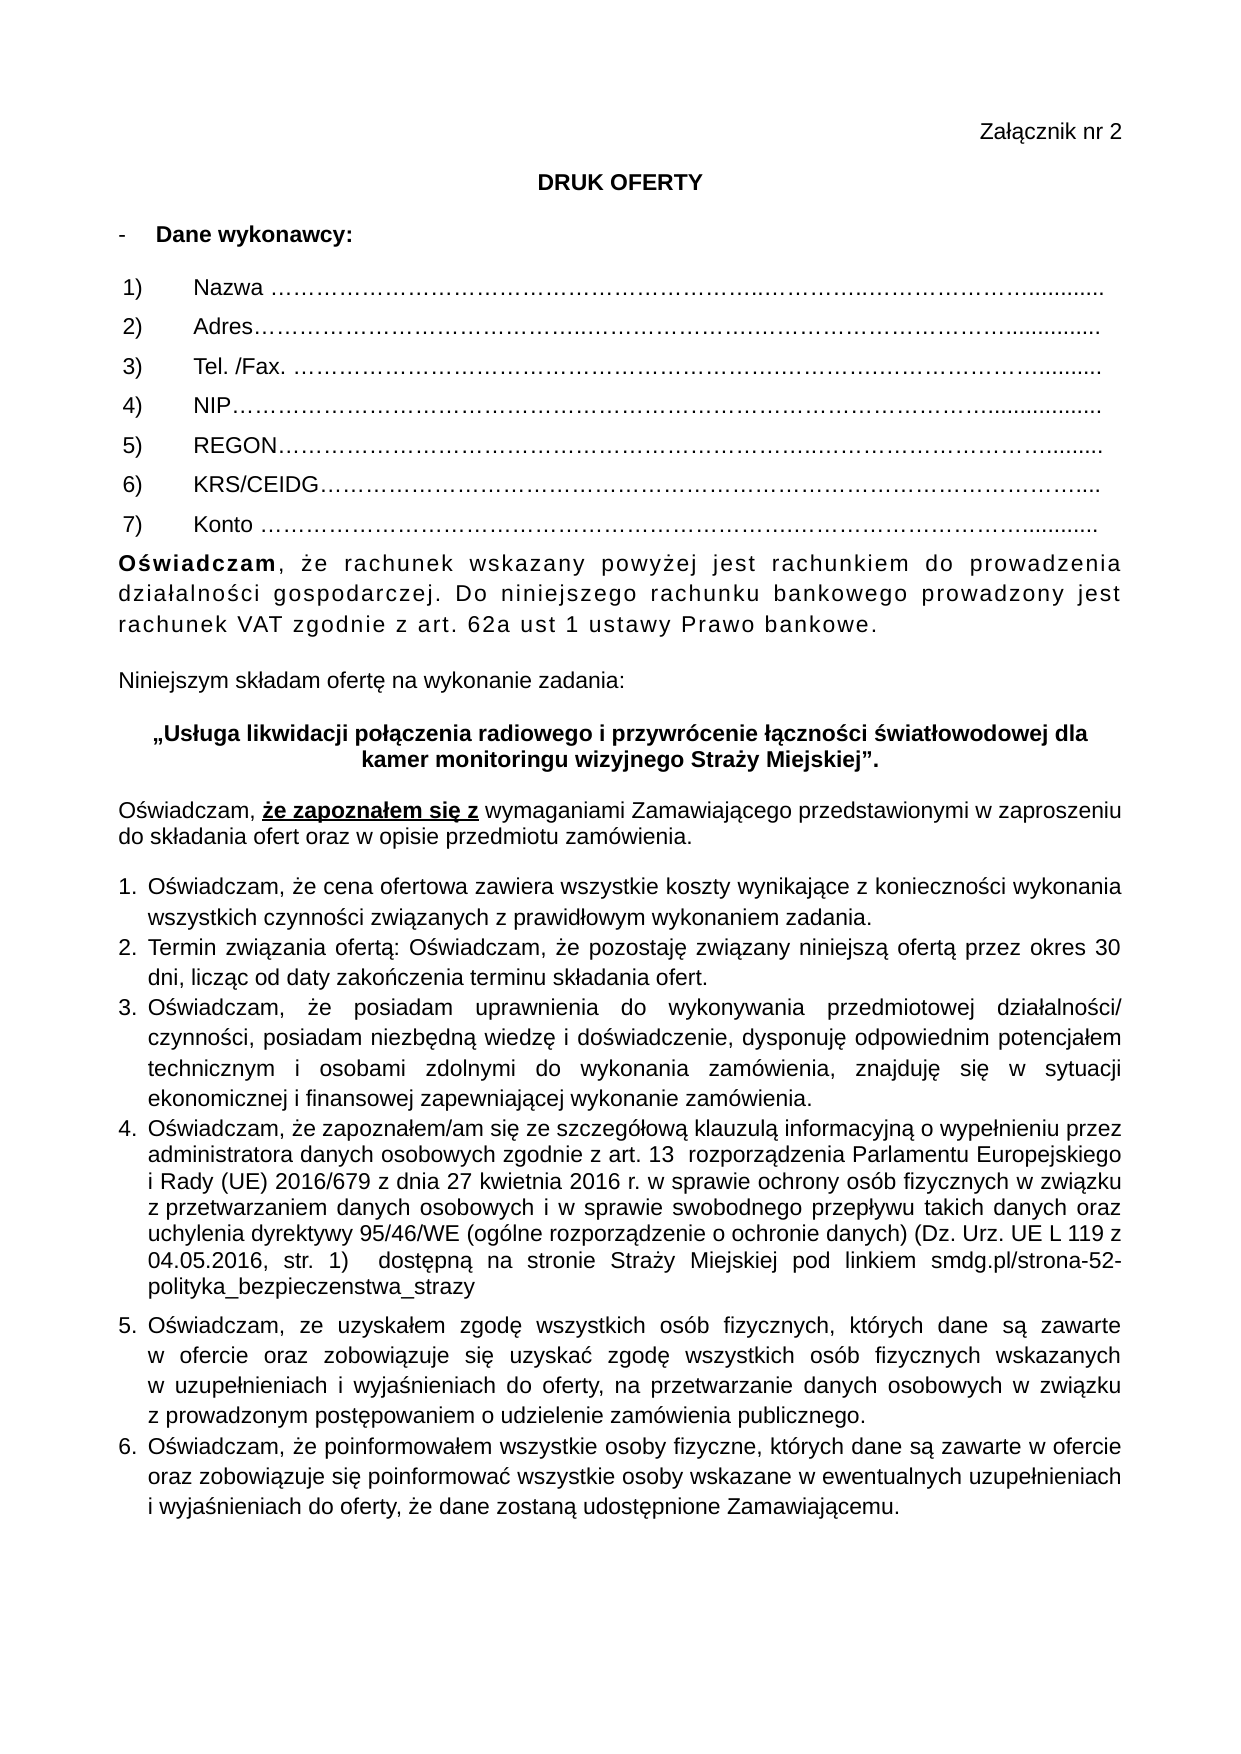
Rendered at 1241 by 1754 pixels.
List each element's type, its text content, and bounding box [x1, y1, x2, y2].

text Oświadczam, że rachunek wskazany powyżej jest rachunkiem do prowadzenia działalności gospodarczej. Do niniejszego rachunku bankowego prowadzony jest rachunek VAT zgodnie z art. 62a ust 1 ustawy Prawo bankowe. [118, 550, 1122, 637]
list KRS/CEIDG……………………………………………………………………………………….... [122, 471, 1122, 498]
list Oświadczam, że posiadam uprawnienia do wykonywania przedmiotowej działalności/ czynności, posiadam niezbędną wiedzę i doświadczenie, dysponuję odpowiednim potencjałem technicznym i osobami zdolnymi do wykonania zamówienia, znajduję się w sytuacji ekonomicznej i finansowej zapewniającej wykonanie zamówienia. [118, 994, 1122, 1111]
list Oświadczam, ze uzyskałem zgodę wszystkich osób fizycznych, których dane są zawarte w ofercie oraz zobowiązuje się uzyskać zgodę wszystkich osób fizycznych wskazanych w uzupełnieniach i wyjaśnieniach do oferty, na przetwarzanie danych osobowych w związku z prowadzonym postępowaniem o udzielenie zamówienia publicznego. [118, 1312, 1122, 1429]
list Dane wykonawcy: [118, 221, 1122, 247]
text Oświadczam, że zapoznałem się z wymaganiami Zamawiającego przedstawionymi w zaproszeniu do składania ofert oraz w opisie przedmiotu zamówienia. [118, 797, 1122, 849]
list Adres……………………………………..………………….……………………………............... [122, 313, 1122, 340]
list NIP……………………………………………………………………………………….................. [122, 392, 1122, 419]
text DRUK OFERTY [118, 168, 1122, 195]
text Załącznik nr 2 [118, 118, 1122, 144]
text „Usługa likwidacji połączenia radiowego i przywrócenie łączności światłowodowej dla kamer monitoringu wizyjnego Straży Miejskiej”. [118, 720, 1122, 773]
list Oświadczam, że cena ofertowa zawiera wszystkie koszty wynikające z konieczności wykonania wszystkich czynności związanych z prawidłowym wykonaniem zadania. [118, 873, 1122, 930]
list Konto …………………………………………………………….…………………………............ [122, 511, 1122, 537]
list Termin związania ofertą: Oświadczam, że pozostaję związany niniejszą ofertą przez okres 30 dni, licząc od daty zakończenia terminu składania ofert. [118, 934, 1122, 990]
list Tel. /Fax. ……………………………………………………….………….………………….......... [122, 353, 1122, 379]
list REGON……………………………………………………………..…………………………......... [122, 432, 1122, 458]
list Nazwa ………………………………………………………..…………..…………………............ [122, 274, 1122, 300]
list Oświadczam, że poinformowałem wszystkie osoby fizyczne, których dane są zawarte w ofercie oraz zobowiązuje się poinformować wszystkie osoby wskazane w ewentualnych uzupełnieniach i wyjaśnieniach do oferty, że dane zostaną udostępnione Zamawiającemu. [118, 1433, 1122, 1519]
text Niniejszym składam ofertę na wykonanie zadania: [118, 667, 1122, 693]
list Oświadczam, że zapoznałem/am się ze szczegółową klauzulą informacyjną o wypełnieniu przez administratora danych osobowych zgodnie z art. 13 rozporządzenia Parlamentu Europejskiego i Rady (UE) 2016/679 z dnia 27 kwietnia 2016 r. w sprawie ochrony osób fizycznych w związku z przetwarzaniem danych osobowych i w sprawie swobodnego przepływu takich danych oraz uchylenia dyrektywy 95/46/WE (ogólne rozporządzenie o ochronie danych) (Dz. Urz. UE L 119 z 04.05.2016, str. 1) dostępną na stronie Straży Miejskiej pod linkiem smdg.pl/strona-52-polityka_bezpieczenstwa_strazy [118, 1115, 1122, 1299]
